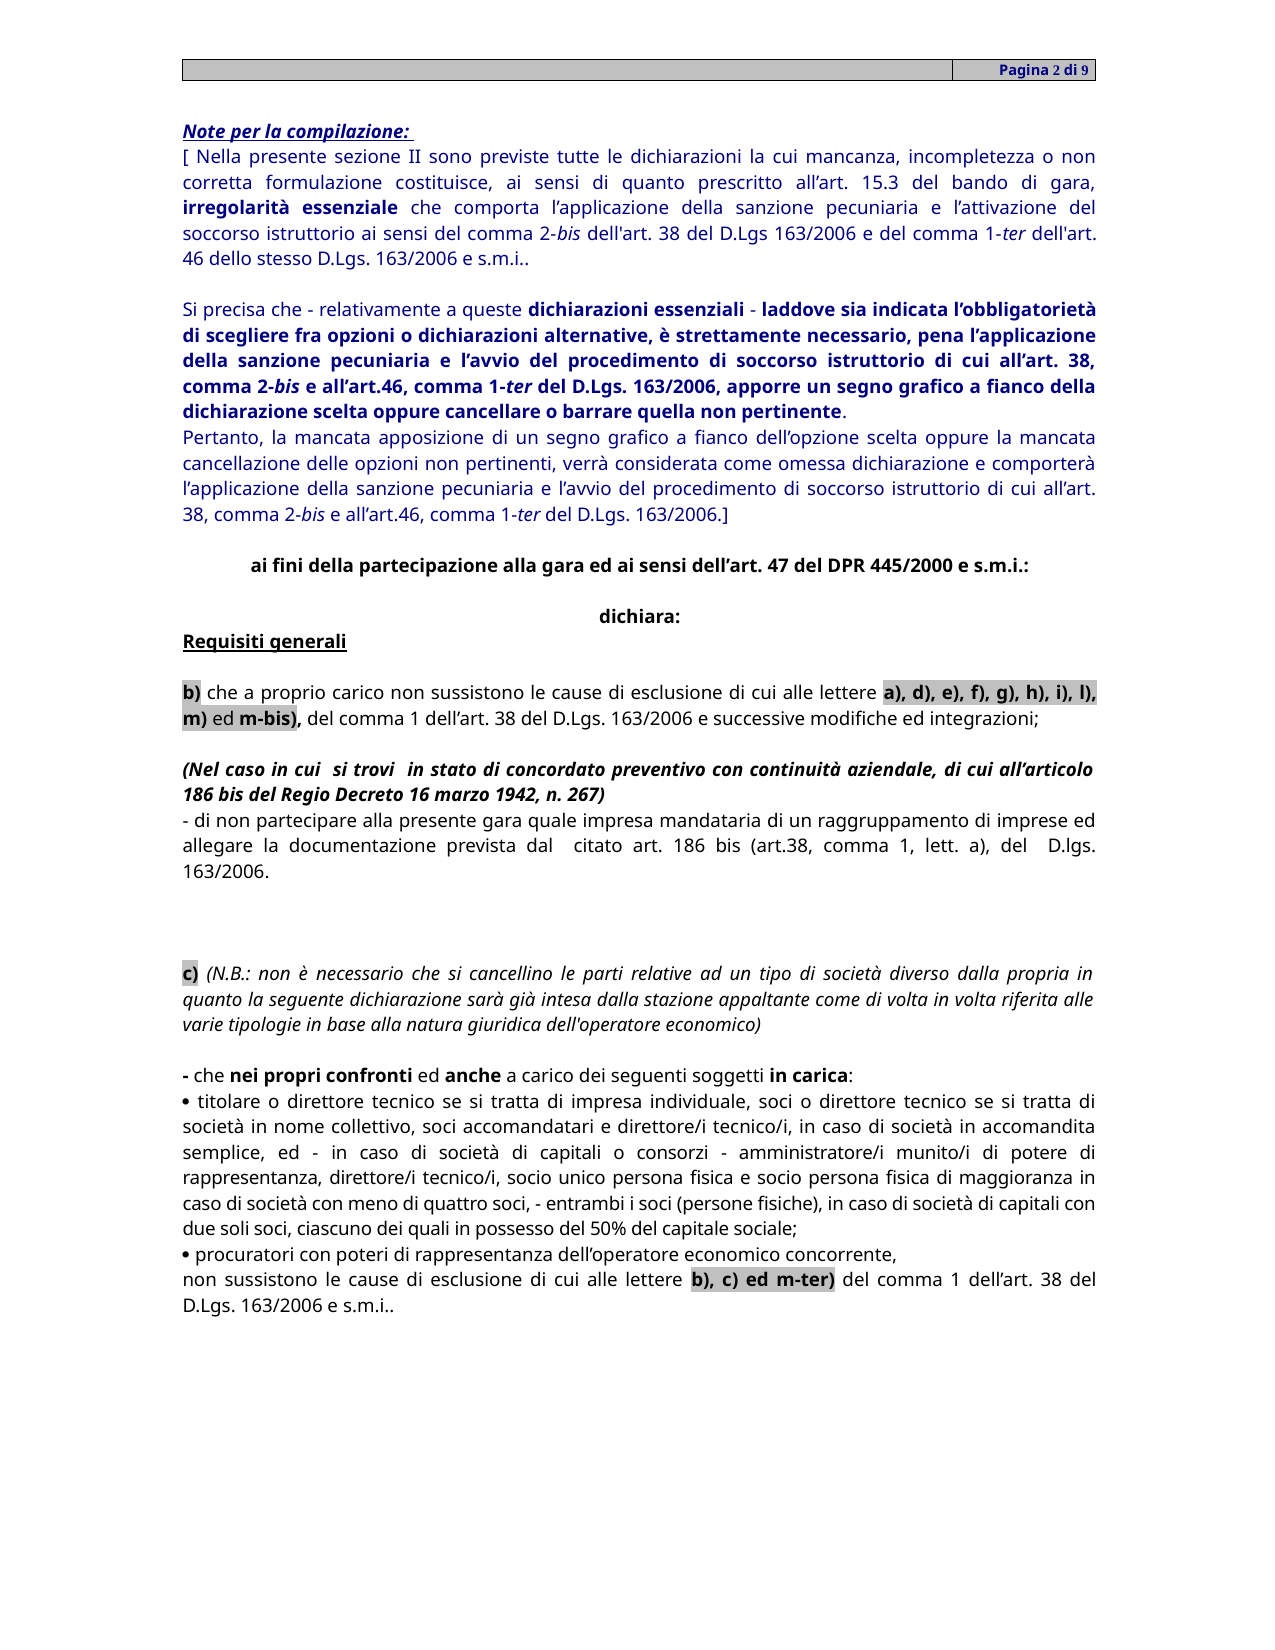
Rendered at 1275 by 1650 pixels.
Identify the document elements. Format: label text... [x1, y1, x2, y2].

text - che nei propri confronti ed anche a carico dei seguenti soggetti in carica: [182, 1062, 1097, 1088]
text dichiara: [182, 603, 1097, 628]
text non sussistono le cause di esclusione di cui alle lettere b), c) ed m-ter) del comma 1 dell’art. 38 del D.Lgs. 163/2006 e s.m.i.. [182, 1267, 1097, 1318]
text (Nel caso in cui si trovi in stato di concordato preventivo con continuità aziendale, di cui all’articolo 186 bis del Regio Decreto 16 marzo 1942, n. 267) [182, 756, 1097, 807]
text b) che a proprio carico non sussistono le cause di esclusione di cui alle lettere a), d), e), f), g), h), i), l), m) ed m-bis), del comma 1 dell’art. 38 del D.Lgs. 163/2006 e successive modifiche ed integrazioni; [182, 679, 1097, 731]
list titolare o direttore tecnico se si tratta di impresa individuale, soci o direttore tecnico se si tratta di società in nome collettivo, soci accomandatari e direttore/i tecnico/i, in caso di società in accomandita semplice, ed - in caso di società di capitali o consorzi - amministratore/i munito/i di potere di rappresentanza, direttore/i tecnico/i, socio unico persona fisica e socio persona fisica di maggioranza in caso di società con meno di quattro soci, - entrambi i soci (persone fisiche), in caso di società di capitali con due soli soci, ciascuno dei quali in possesso del 50% del capitale sociale; [182, 1088, 1097, 1241]
text Note per la compilazione: [182, 118, 1088, 144]
list procuratori con poteri di rappresentanza dell’operatore economico concorrente, [182, 1241, 1097, 1267]
text [ Nella presente sezione II sono previste tutte le dichiarazioni la cui mancanza, incompletezza o non corretta formulazione costituisce, ai sensi di quanto prescritto all’art. 15.3 del bando di gara, irregolarità essenziale che comporta l’applicazione della sanzione pecuniaria e l’attivazione del soccorso istruttorio ai sensi del comma 2-bis dell'art. 38 del D.Lgs 163/2006 e del comma 1-ter dell'art. 46 dello stesso D.Lgs. 163/2006 e s.m.i.. [182, 144, 1097, 271]
text - di non partecipare alla presente gara quale impresa mandataria di un raggruppamento di imprese ed allegare la documentazione prevista dal citato art. 186 bis (art.38, comma 1, lett. a), del D.lgs. 163/2006. [182, 807, 1097, 884]
text c) (N.B.: non è necessario che si cancellino le parti relative ad un tipo di società diverso dalla propria in quanto la seguente dichiarazione sarà già intesa dalla stazione appaltante come di volta in volta riferita alle varie tipologie in base alla natura giuridica dell'operatore economico) [182, 960, 1097, 1037]
text ai fini della partecipazione alla gara ed ai sensi dell’art. 47 del DPR 445/2000 e s.m.i.: [182, 552, 1097, 577]
text Si precisa che - relativamente a queste dichiarazioni essenziali - laddove sia indicata l’obbligatorietà di scegliere fra opzioni o dichiarazioni alternative, è strettamente necessario, pena l’applicazione della sanzione pecuniaria e l’avvio del procedimento di soccorso istruttorio di cui all’art. 38, comma 2-bis e all’art.46, comma 1-ter del D.Lgs. 163/2006, apporre un segno grafico a fianco della dichiarazione scelta oppure cancellare o barrare quella non pertinente. [182, 297, 1097, 424]
subtitle Requisiti generali [182, 628, 1097, 654]
text Pertanto, la mancata apposizione di un segno grafico a fianco dell’opzione scelta oppure la mancata cancellazione delle opzioni non pertinenti, verrà considerata come omessa dichiarazione e comporterà l’applicazione della sanzione pecuniaria e l’avvio del procedimento di soccorso istruttorio di cui all’art. 38, comma 2-bis e all’art.46, comma 1-ter del D.Lgs. 163/2006.] [182, 424, 1097, 526]
